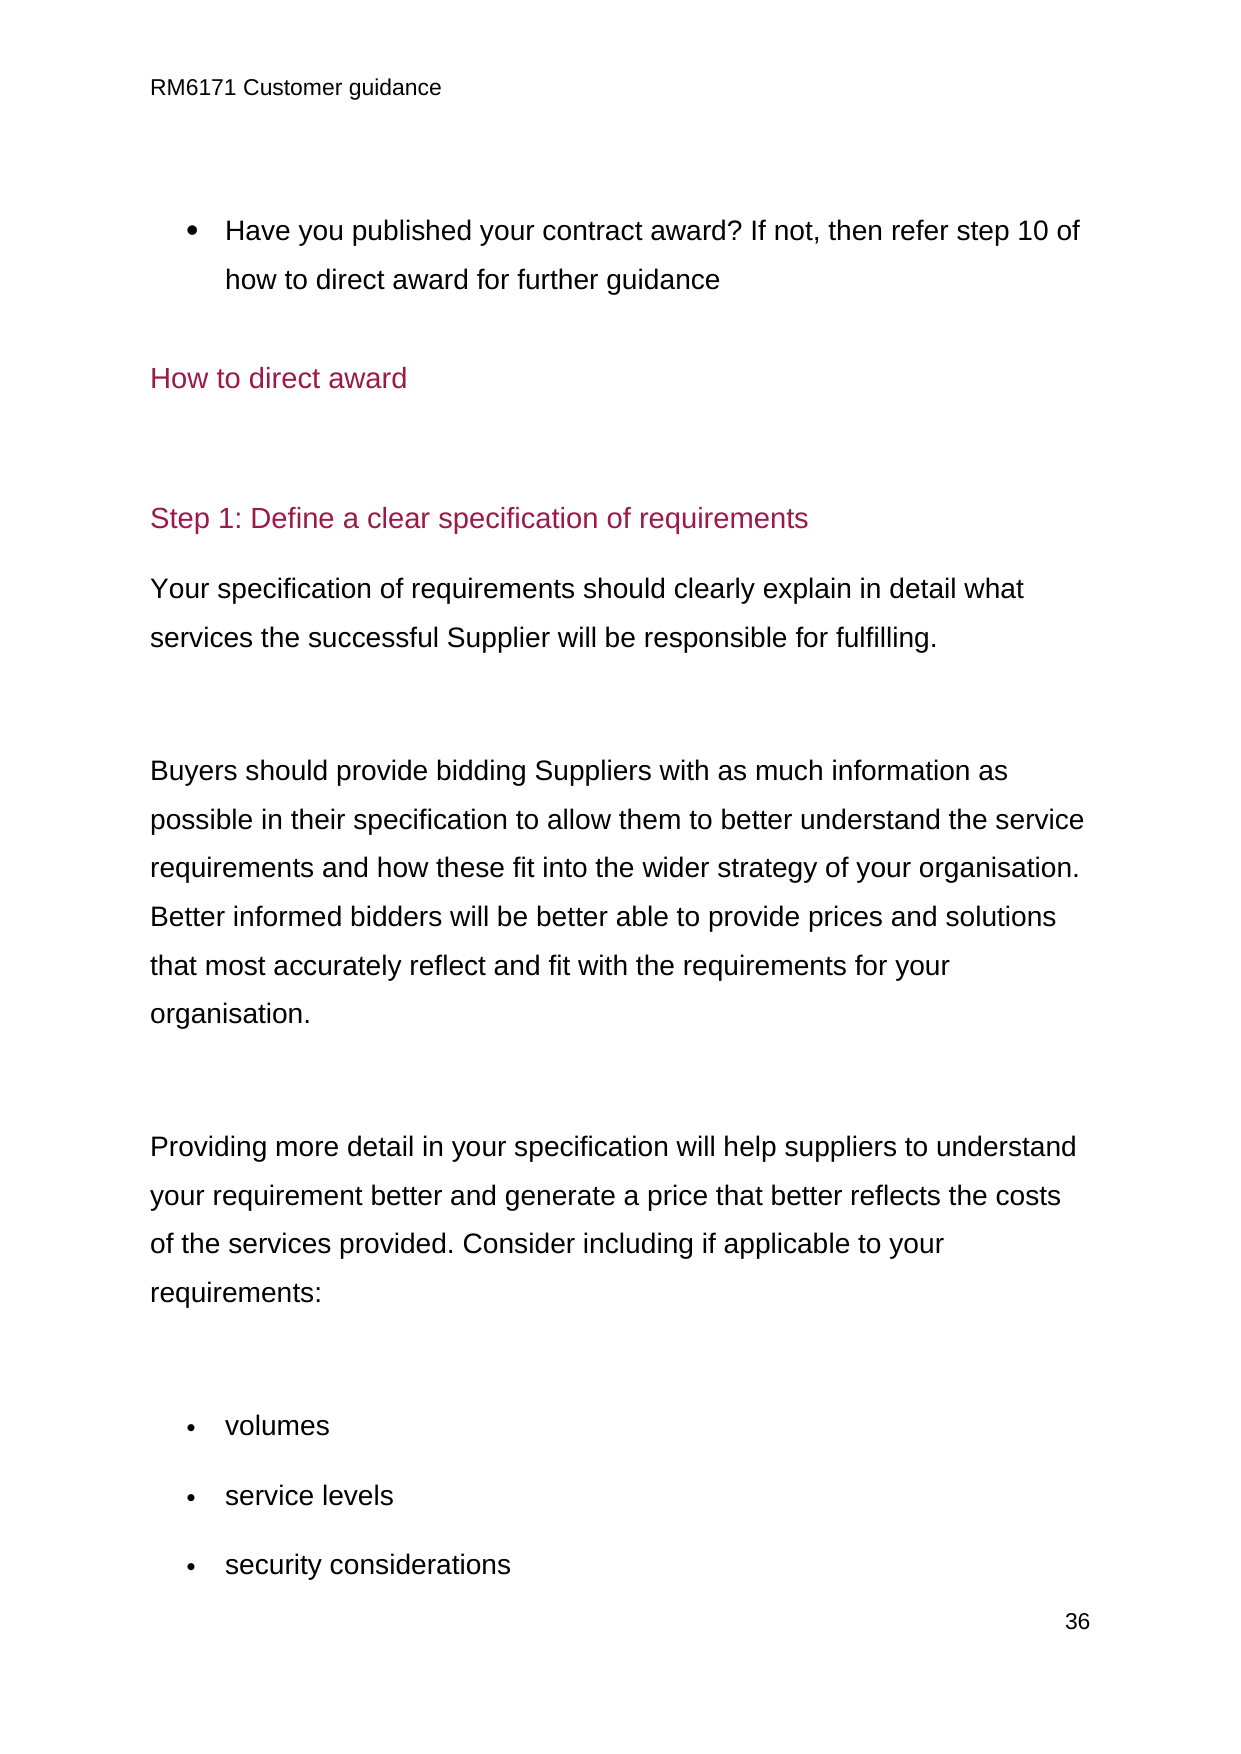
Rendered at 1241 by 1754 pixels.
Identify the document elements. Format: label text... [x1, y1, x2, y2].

text Your specification of requirements should clearly explain in detail what services the successful Supplier will be responsible for fulfilling. [150, 572, 1090, 653]
subtitle Step 1: Define a clear specification of requirements [150, 501, 1090, 535]
subtitle How to direct award [150, 361, 1090, 394]
list service levels [187, 1479, 1090, 1511]
list security considerations [187, 1548, 1090, 1581]
text Buyers should provide bidding Suppliers with as much information as possible in their specification to allow them to better understand the service requirements and how these fit into the wider strategy of your organisation. Better informed bidders will be better able to provide prices and solutions that most accurately reflect and fit with the requirements for your organisation. [150, 754, 1090, 1029]
list volumes [187, 1409, 1090, 1442]
text Providing more detail in your specification will help suppliers to understand your requirement better and generate a price that better reflects the costs of the services provided. Consider including if applicable to your requirements: [150, 1130, 1090, 1308]
list Have you published your contract award? If not, then refer step 10 of how to direct award for further guidance [187, 214, 1090, 295]
